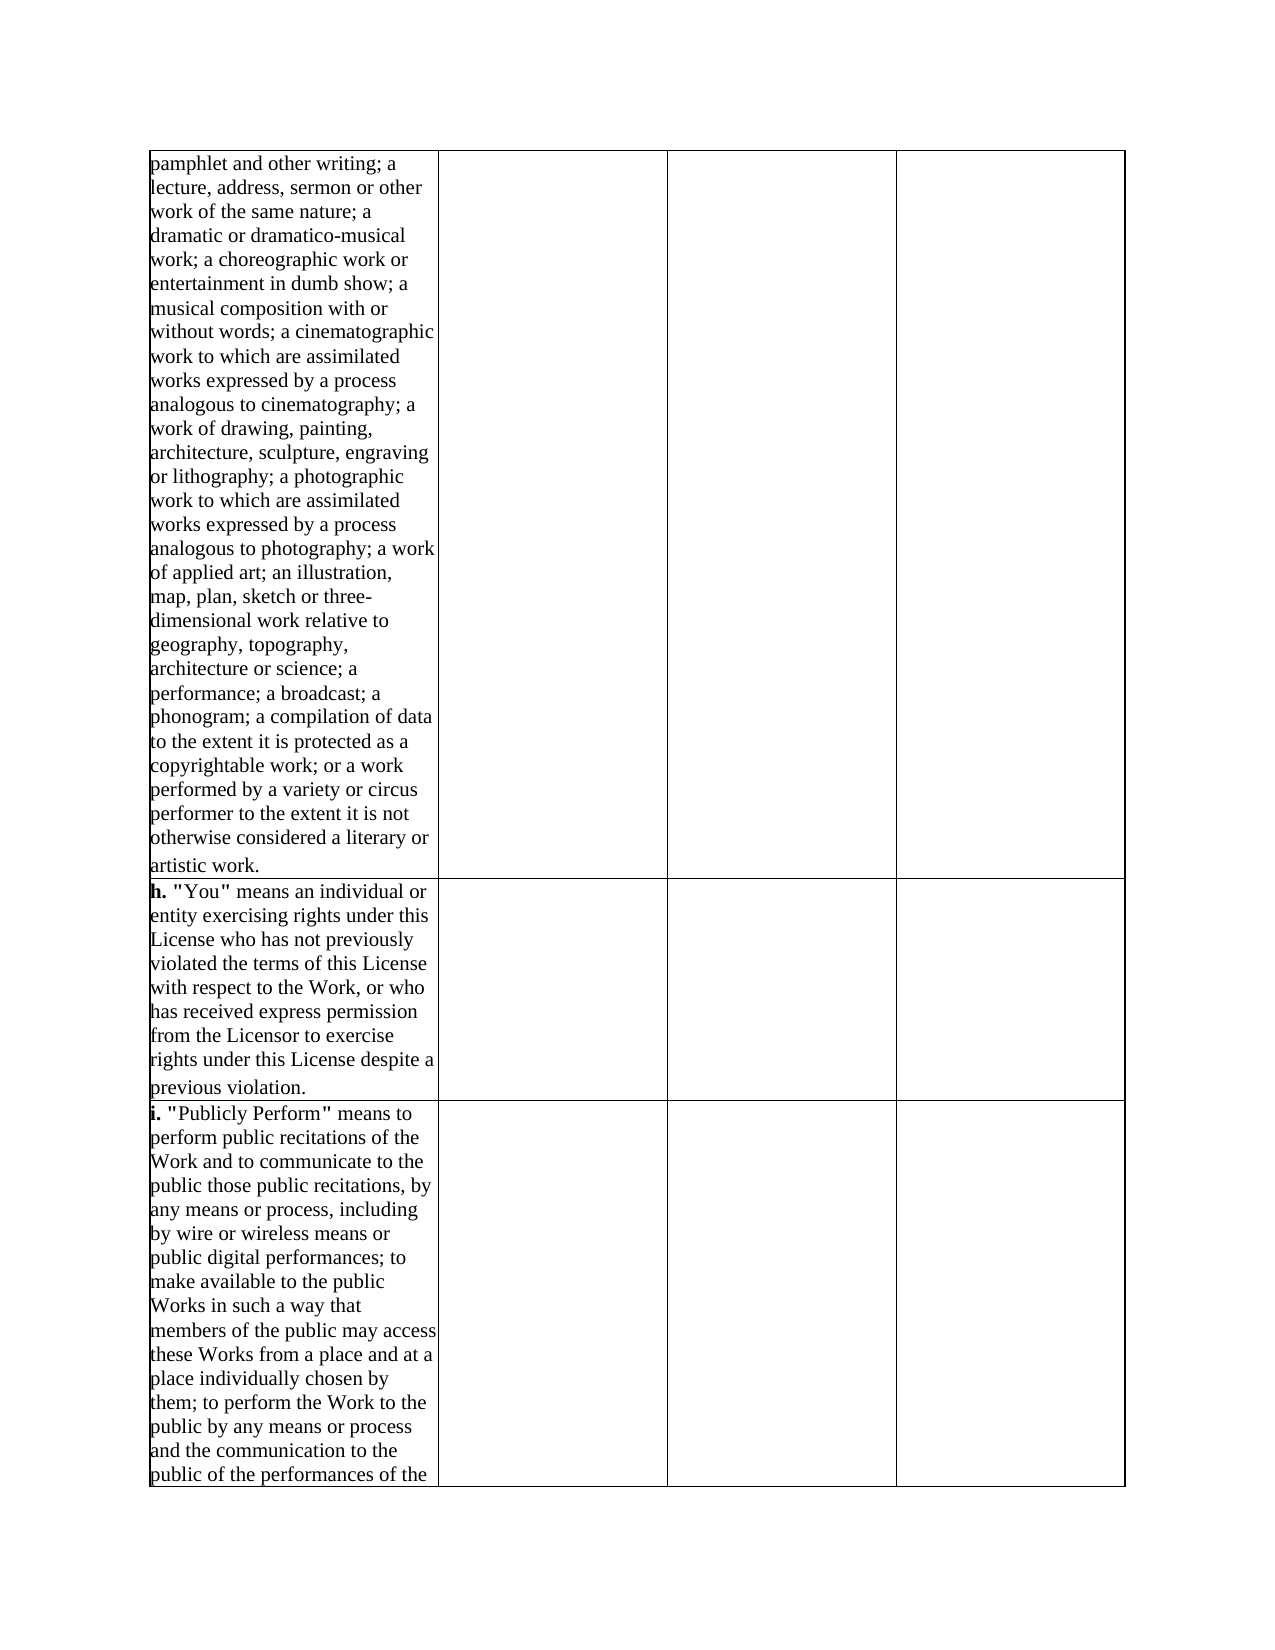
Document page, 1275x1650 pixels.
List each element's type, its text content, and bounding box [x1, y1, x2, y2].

table_cell [668, 151, 896, 878]
table_cell [897, 1101, 1124, 1486]
table_cell [897, 151, 1124, 878]
table_cell h. "You" means an individual or entity exercising rights under this License who has not previously violated the terms of this License with respect to the Work, or who has received express permission from the Licensor to exercise rights under this License despite a previous violation. [151, 879, 438, 1100]
table_cell [897, 879, 1124, 1100]
table_cell [439, 151, 667, 878]
table_cell [439, 879, 667, 1100]
table_cell i. "Publicly Perform" means to perform public recitations of the Work and to communicate to the public those public recitations, by any means or process, including by wire or wireless means or public digital performances; to make available to the public Works in such a way that members of the public may access these Works from a place and at a place individually chosen by them; to perform the Work to the public by any means or process and the communication to the public of the performances of the [151, 1101, 438, 1486]
table_cell [668, 879, 896, 1100]
table_cell pamphlet and other writing; a lecture, address, sermon or other work of the same nature; a dramatic or dramatico-musical work; a choreographic work or entertainment in dumb show; a musical composition with or without words; a cinematographic work to which are assimilated works expressed by a process analogous to cinematography; a work of drawing, painting, architecture, sculpture, engraving or lithography; a photographic work to which are assimilated works expressed by a process analogous to photography; a work of applied art; an illustration, map, plan, sketch or three-dimensional work relative to geography, topography, architecture or science; a performance; a broadcast; a phonogram; a compilation of data to the extent it is protected as a copyrightable work; or a work performed by a variety or circus performer to the extent it is not otherwise considered a literary or artistic work. [151, 151, 438, 878]
table_cell [439, 1101, 667, 1486]
table_cell [668, 1101, 896, 1486]
